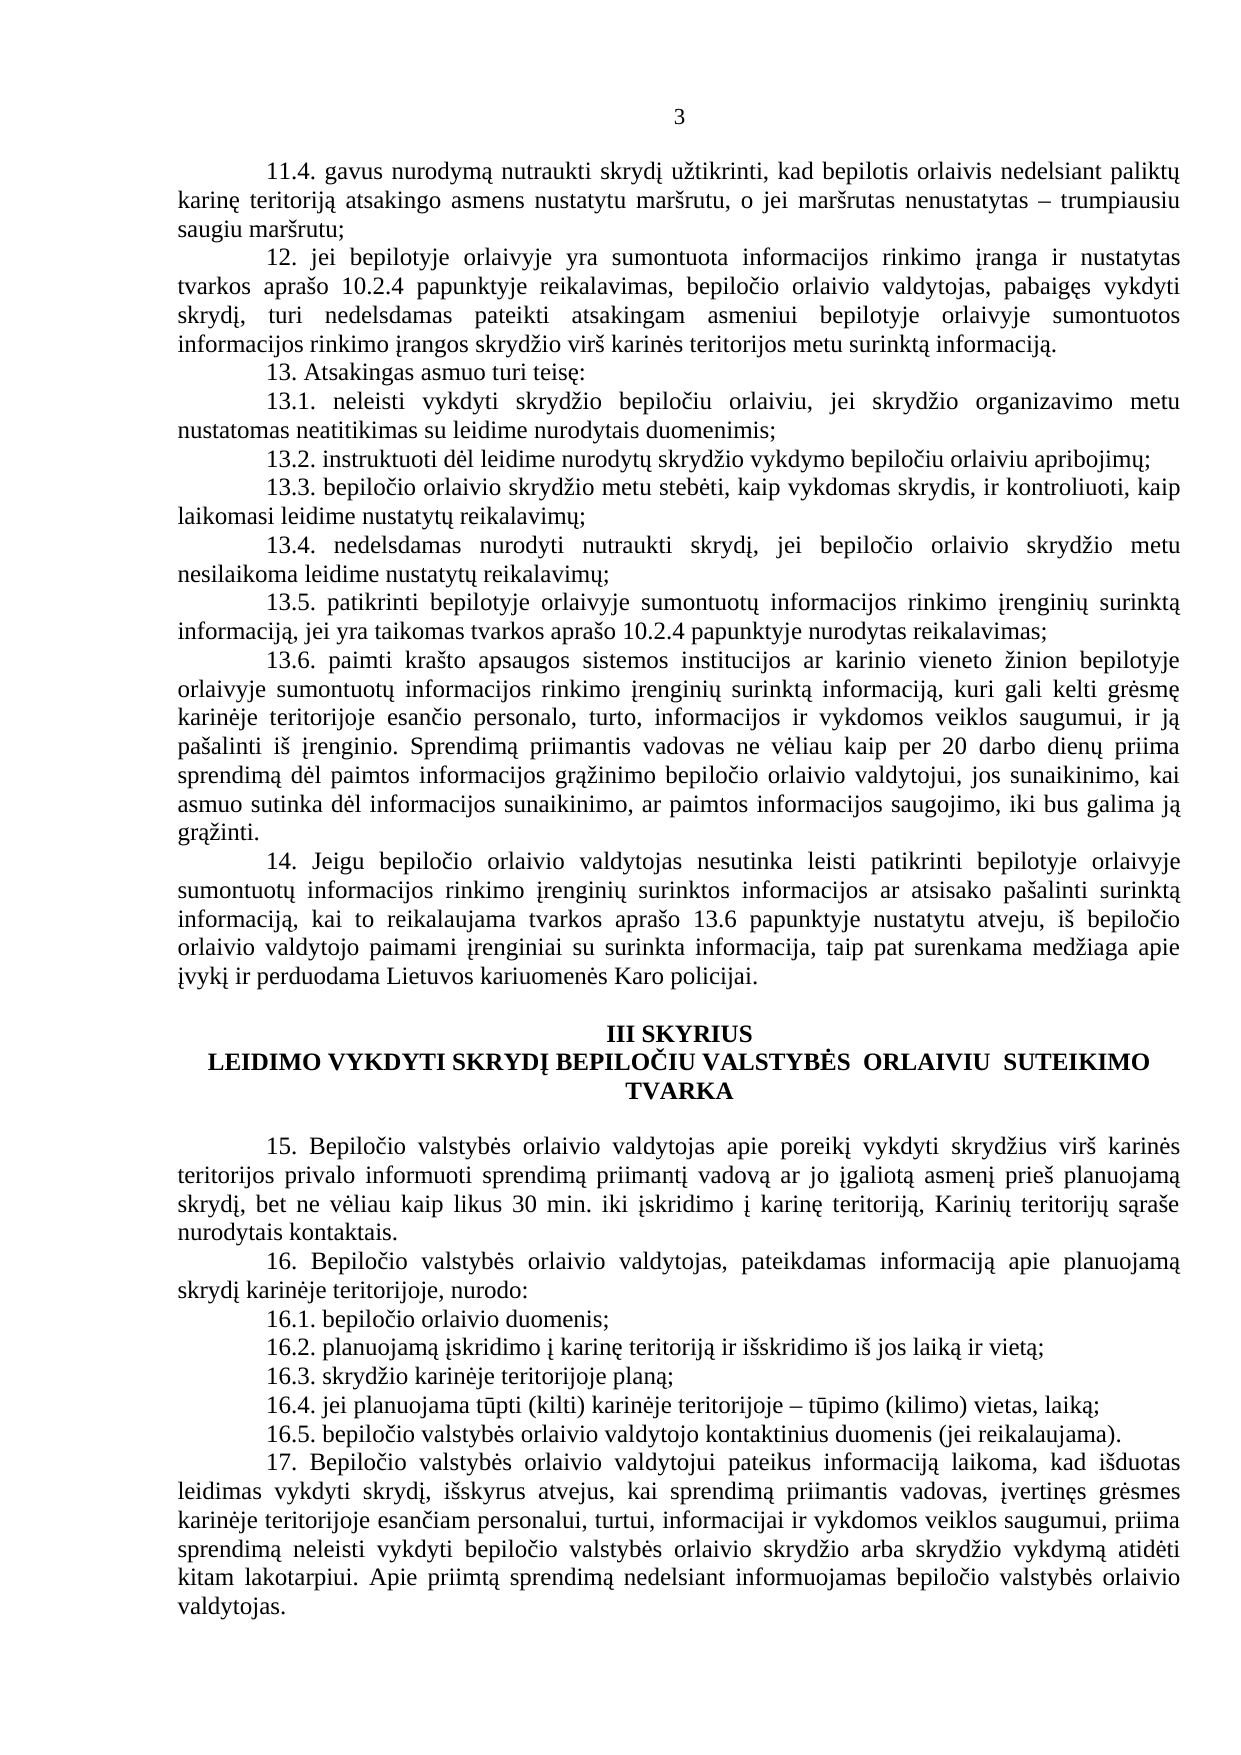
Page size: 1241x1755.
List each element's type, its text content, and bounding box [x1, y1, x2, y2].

text LEIDIMO VYKDYTI SKRYDĮ BEPILOČIU VALSTYBĖS ORLAIVIU SUTEIKIMO TVARKA [177, 1047, 1181, 1105]
text III SKYRIUS [177, 1019, 1181, 1047]
text 16.2. planuojamą įskridimo į karinę teritoriją ir išskridimo iš jos laiką ir vietą; [177, 1332, 1181, 1361]
text 13.1. neleisti vykdyti skrydžio bepiločiu orlaiviu, jei skrydžio organizavimo metu nustatomas neatitikimas su leidime nurodytais duomenimis; [177, 386, 1181, 444]
text 13.3. bepiločio orlaivio skrydžio metu stebėti, kaip vykdomas skrydis, ir kontroliuoti, kaip laikomasi leidime nustatytų reikalavimų; [177, 472, 1181, 530]
text 16. Bepiločio valstybės orlaivio valdytojas, pateikdamas informaciją apie planuojamą skrydį karinėje teritorijoje, nurodo: [177, 1246, 1181, 1304]
text 16.4. jei planuojama tūpti (kilti) karinėje teritorijoje – tūpimo (kilimo) vietas, laiką; [177, 1390, 1181, 1419]
text 13.2. instruktuoti dėl leidime nurodytų skrydžio vykdymo bepiločiu orlaiviu apribojimų; [177, 444, 1181, 472]
text 15. Bepiločio valstybės orlaivio valdytojas apie poreikį vykdyti skrydžius virš karinės teritorijos privalo informuoti sprendimą priimantį vadovą ar jo įgaliotą asmenį prieš planuojamą skrydį, bet ne vėliau kaip likus 30 min. iki įskridimo į karinę teritoriją, Karinių teritorijų sąraše nurodytais kontaktais. [177, 1131, 1181, 1246]
text 16.3. skrydžio karinėje teritorijoje planą; [177, 1361, 1181, 1390]
text 16.1. bepiločio orlaivio duomenis; [177, 1304, 1181, 1332]
text 11.4. gavus nurodymą nutraukti skrydį užtikrinti, kad bepilotis orlaivis nedelsiant paliktų karinę teritoriją atsakingo asmens nustatytu maršrutu, o jei maršrutas nenustatytas – trumpiausiu saugiu maršrutu; [177, 156, 1181, 242]
text 13.4. nedelsdamas nurodyti nutraukti skrydį, jei bepiločio orlaivio skrydžio metu nesilaikoma leidime nustatytų reikalavimų; [177, 530, 1181, 587]
text 12. jei bepilotyje orlaivyje yra sumontuota informacijos rinkimo įranga ir nustatytas tvarkos aprašo 10.2.4 papunktyje reikalavimas, bepiločio orlaivio valdytojas, pabaigęs vykdyti skrydį, turi nedelsdamas pateikti atsakingam asmeniui bepilotyje orlaivyje sumontuotos informacijos rinkimo įrangos skrydžio virš karinės teritorijos metu surinktą informaciją. [177, 242, 1181, 357]
text 13. Atsakingas asmuo turi teisę: [266, 357, 1181, 386]
text 13.6. paimti krašto apsaugos sistemos institucijos ar karinio vieneto žinion bepilotyje orlaivyje sumontuotų informacijos rinkimo įrenginių surinktą informaciją, kuri gali kelti grėsmę karinėje teritorijoje esančio personalo, turto, informacijos ir vykdomos veiklos saugumui, ir ją pašalinti iš įrenginio. Sprendimą priimantis vadovas ne vėliau kaip per 20 darbo dienų priima sprendimą dėl paimtos informacijos grąžinimo bepiločio orlaivio valdytojui, jos sunaikinimo, kai asmuo sutinka dėl informacijos sunaikinimo, ar paimtos informacijos saugojimo, iki bus galima ją grąžinti. [177, 645, 1181, 846]
text 16.5. bepiločio valstybės orlaivio valdytojo kontaktinius duomenis (jei reikalaujama). [177, 1419, 1181, 1447]
text 13.5. patikrinti bepilotyje orlaivyje sumontuotų informacijos rinkimo įrenginių surinktą informaciją, jei yra taikomas tvarkos aprašo 10.2.4 papunktyje nurodytas reikalavimas; [177, 587, 1181, 645]
text 17. Bepiločio valstybės orlaivio valdytojui pateikus informaciją laikoma, kad išduotas leidimas vykdyti skrydį, išskyrus atvejus, kai sprendimą priimantis vadovas, įvertinęs grėsmes karinėje teritorijoje esančiam personalui, turtui, informacijai ir vykdomos veiklos saugumui, priima sprendimą neleisti vykdyti bepiločio valstybės orlaivio skrydžio arba skrydžio vykdymą atidėti kitam lakotarpiui. Apie priimtą sprendimą nedelsiant informuojamas bepiločio valstybės orlaivio valdytojas. [177, 1447, 1181, 1620]
text 14. Jeigu bepiločio orlaivio valdytojas nesutinka leisti patikrinti bepilotyje orlaivyje sumontuotų informacijos rinkimo įrenginių surinktos informacijos ar atsisako pašalinti surinktą informaciją, kai to reikalaujama tvarkos aprašo 13.6 papunktyje nustatytu atveju, iš bepiločio orlaivio valdytojo paimami įrenginiai su surinkta informacija, taip pat surenkama medžiaga apie įvykį ir perduodama Lietuvos kariuomenės Karo policijai. [177, 846, 1181, 990]
